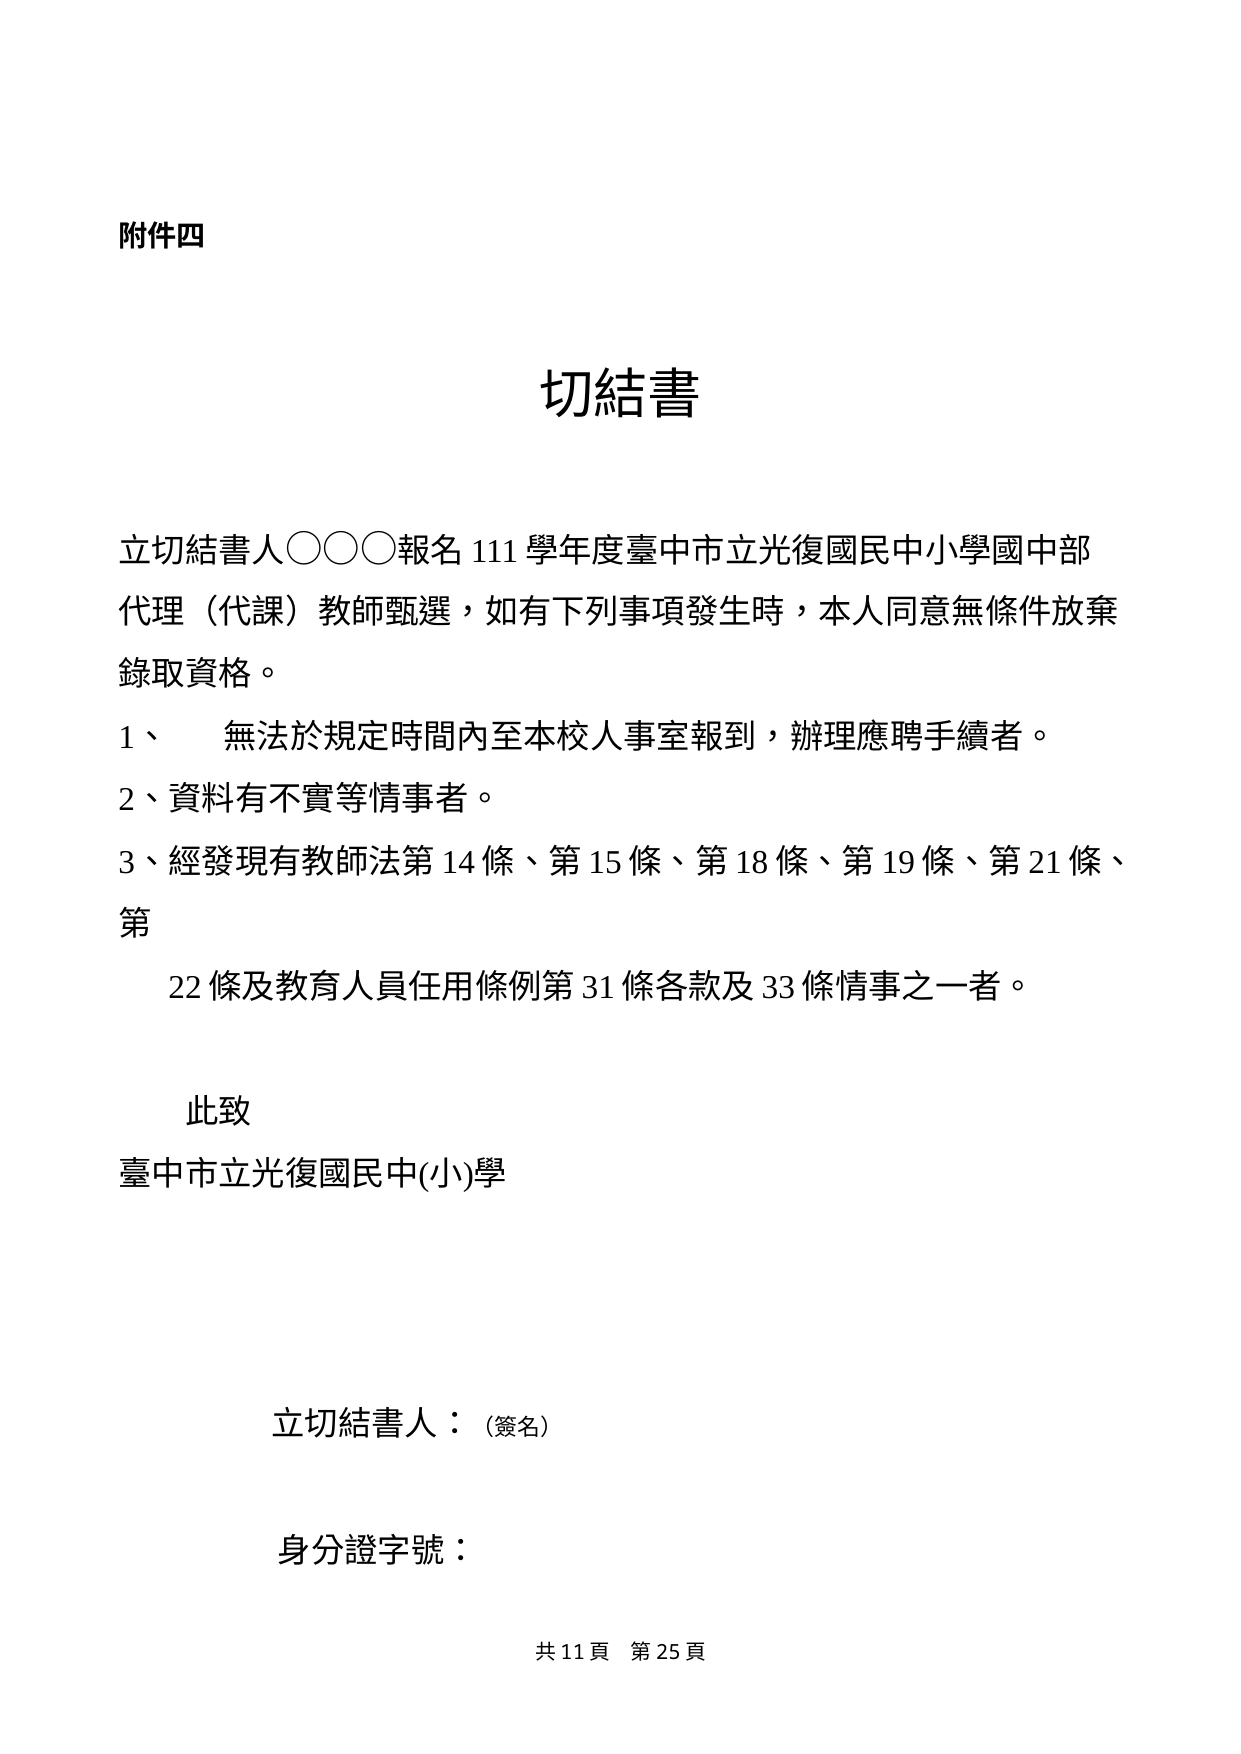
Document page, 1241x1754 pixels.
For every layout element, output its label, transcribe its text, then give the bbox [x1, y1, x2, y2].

text 3、經發現有教師法第14條、第15條、第18條、第19條、第21條、第 [118, 817, 1122, 942]
text 身分證字號： [118, 1504, 1122, 1567]
text 切結書 [118, 317, 1122, 442]
text 立切結書人○○○報名111學年度臺中市立光復國民中小學國中部代理（代課）教師甄選，如有下列事項發生時，本人同意無條件放棄錄取資格。 [118, 504, 1122, 692]
list 無法於規定時間內至本校人事室報到，辦理應聘手續者。 [118, 692, 1122, 754]
text 2、資料有不實等情事者。 [118, 754, 1122, 817]
text 立切結書人：（簽名） [118, 1379, 1122, 1442]
text 臺中市立光復國民中(小)學 [118, 1129, 1122, 1192]
text 附件四 [118, 192, 1122, 254]
text 22條及教育人員任用條例第31條各款及33條情事之一者。 [118, 942, 1122, 1004]
text 此致 [118, 1067, 1122, 1129]
